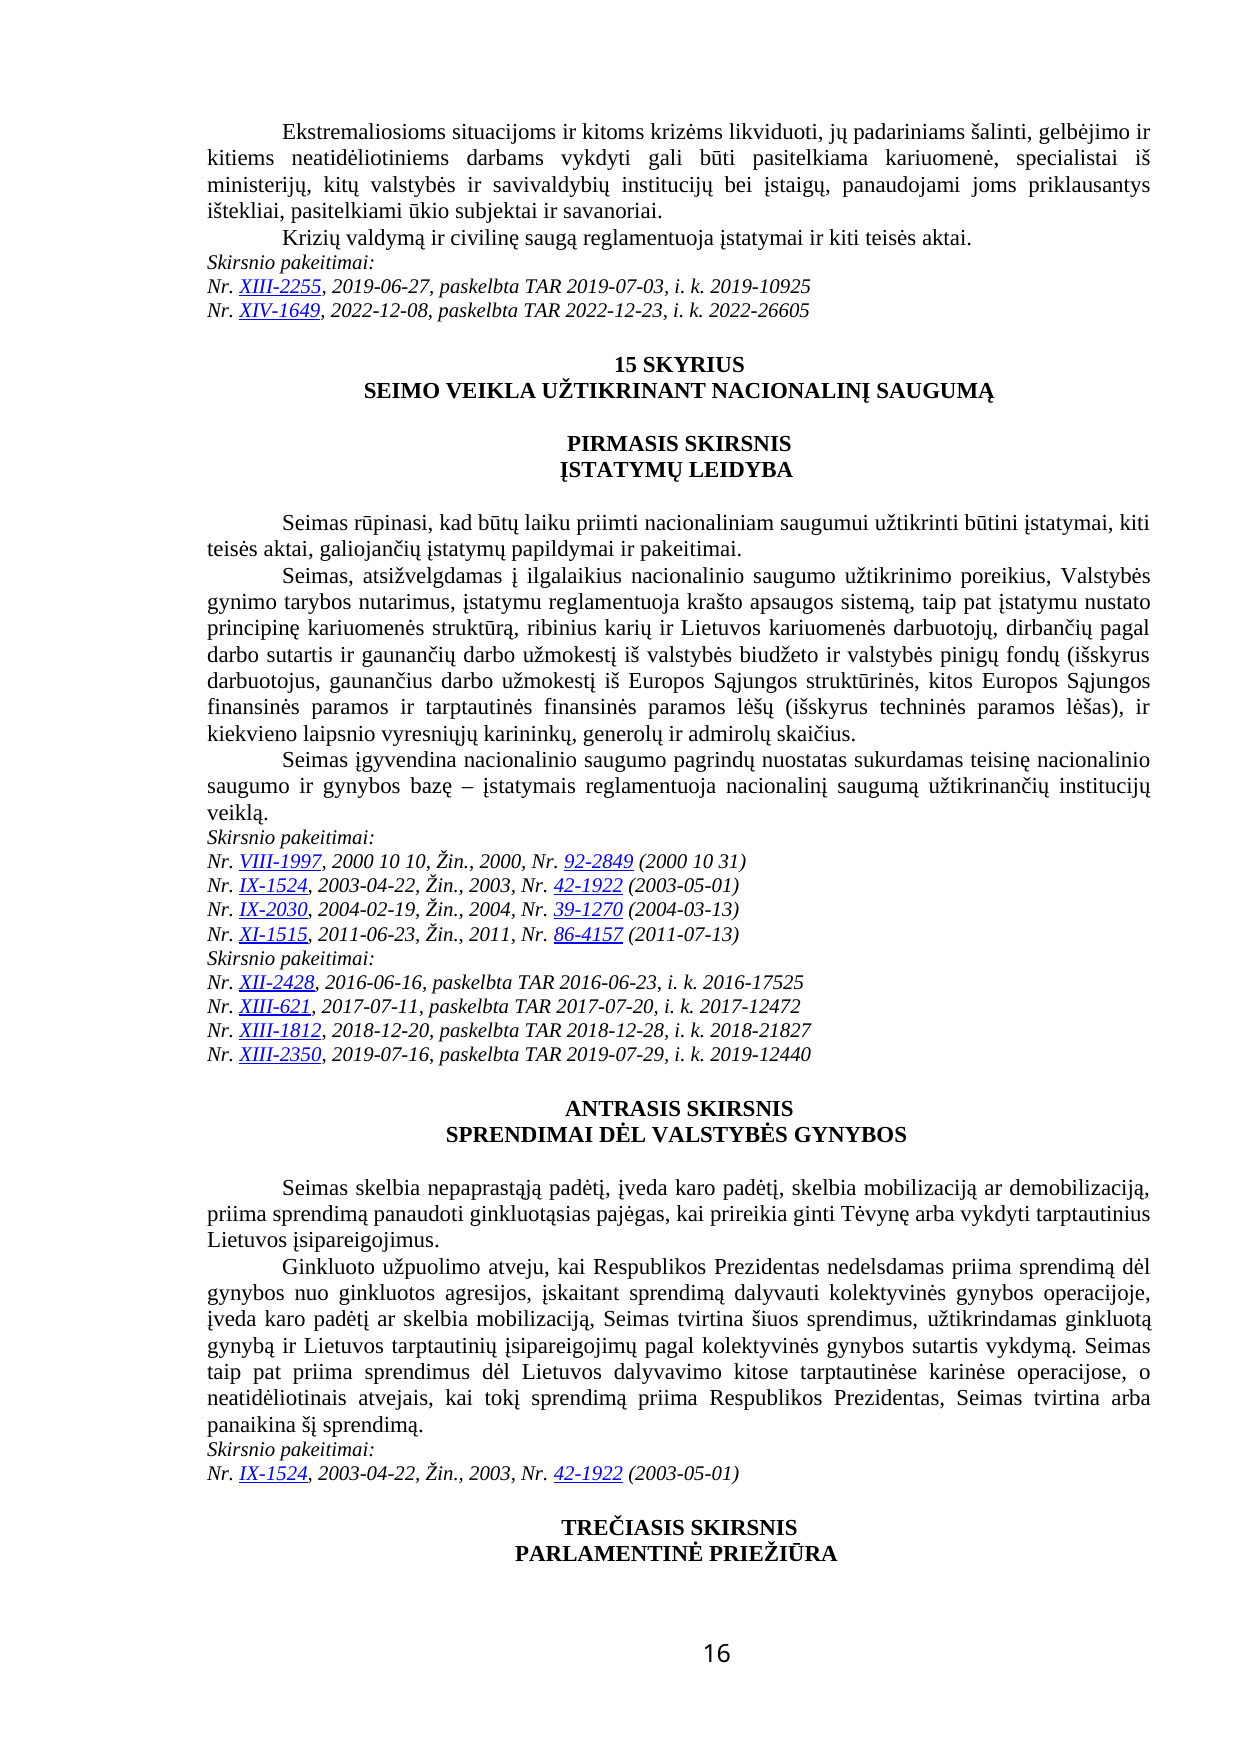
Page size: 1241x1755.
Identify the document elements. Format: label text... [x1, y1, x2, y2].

text Nr. XIII-1812, 2018-12-20, paskelbta TAR 2018-12-28, i. k. 2018-21827 [207, 1018, 1152, 1042]
text Ekstremaliosioms situacijoms ir kitoms krizėms likviduoti, jų padariniams šalinti, gelbėjimo ir kitiems neatidėliotiniems darbams vykdyti gali būti pasitelkiama kariuomenė, specialistai iš ministerijų, kitų valstybės ir savivaldybių institucijų bei įstaigų, panaudojami joms priklausantys ištekliai, pasitelkiami ūkio subjektai ir savanoriai. [207, 118, 1152, 223]
text Nr. IX-1524, 2003-04-22, Žin., 2003, Nr. 42-1922 (2003-05-01) [207, 873, 1152, 897]
text Skirsnio pakeitimai: [207, 1437, 1152, 1461]
text Krizių valdymą ir civilinę saugą reglamentuoja įstatymai ir kiti teisės aktai. [207, 223, 1152, 250]
text Nr. XII-2428, 2016-06-16, paskelbta TAR 2016-06-23, i. k. 2016-17525 [207, 969, 1152, 994]
text SPRENDIMAI DĖL VALSTYBĖS GYNYBOS [207, 1121, 1152, 1147]
text Nr. XI-1515, 2011-06-23, Žin., 2011, Nr. 86-4157 (2011-07-13) [207, 921, 1152, 946]
text Ginkluoto užpuolimo atveju, kai Respublikos Prezidentas nedelsdamas priima sprendimą dėl gynybos nuo ginkluotos agresijos, įskaitant sprendimą dalyvauti kolektyvinės gynybos operacijoje, įveda karo padėtį ar skelbia mobilizaciją, Seimas tvirtina šiuos sprendimus, užtikrindamas ginkluotą gynybą ir Lietuvos tarptautinių įsipareigojimų pagal kolektyvinės gynybos sutartis vykdymą. Seimas taip pat priima sprendimus dėl Lietuvos dalyvavimo kitose tarptautinėse karinėse operacijose, o neatidėliotinais atvejais, kai tokį sprendimą priima Respublikos Prezidentas, Seimas tvirtina arba panaikina šį sprendimą. [207, 1253, 1152, 1437]
text Nr. XIII-2350, 2019-07-16, paskelbta TAR 2019-07-29, i. k. 2019-12440 [207, 1042, 1152, 1066]
text TrečiasIS skirsnis [207, 1514, 1152, 1540]
text Skirsnio pakeitimai: [207, 946, 1152, 969]
text Nr. VIII-1997, 2000 10 10, Žin., 2000, Nr. 92-2849 (2000 10 31) [207, 849, 1152, 873]
text Nr. XIII-2255, 2019-06-27, paskelbta TAR 2019-07-03, i. k. 2019-10925 [207, 274, 1152, 298]
text Nr. XIV-1649, 2022-12-08, paskelbta TAR 2022-12-23, i. k. 2022-26605 [207, 298, 1152, 322]
text Skirsnio pakeitimai: [207, 250, 1152, 274]
text Seimas rūpinasi, kad būtų laiku priimti nacionaliniam saugumui užtikrinti būtini įstatymai, kiti teisės aktai, galiojančių įstatymų papildymai ir pakeitimai. [207, 509, 1152, 562]
text Nr. IX-2030, 2004-02-19, Žin., 2004, Nr. 39-1270 (2004-03-13) [207, 897, 1152, 921]
text PirmasIS skirsnis [207, 430, 1152, 456]
text Seimas įgyvendina nacionalinio saugumo pagrindų nuostatas sukurdamas teisinę nacionalinio saugumo ir gynybos bazę – įstatymais reglamentuoja nacionalinį saugumą užtikrinančių institucijų veiklą. [207, 746, 1152, 825]
text Nr. IX-1524, 2003-04-22, Žin., 2003, Nr. 42-1922 (2003-05-01) [207, 1461, 1152, 1485]
text Seimas, atsižvelgdamas į ilgalaikius nacionalinio saugumo užtikrinimo poreikius, Valstybės gynimo tarybos nutarimus, įstatymu reglamentuoja krašto apsaugos sistemą, taip pat įstatymu nustato principinę kariuomenės struktūrą, ribinius karių ir Lietuvos kariuomenės darbuotojų, dirbančių pagal darbo sutartis ir gaunančių darbo užmokestį iš valstybės biudžeto ir valstybės pinigų fondų (išskyrus darbuotojus, gaunančius darbo užmokestį iš Europos Sąjungos struktūrinės, kitos Europos Sąjungos finansinės paramos ir tarptautinės finansinės paramos lėšų (išskyrus techninės paramos lėšas), ir kiekvieno laipsnio vyresniųjų karininkų, generolų ir admirolų skaičius. [207, 562, 1152, 746]
text PARLAMENTINĖ PRIEŽIŪRA [207, 1540, 1152, 1567]
text 15 skyrius [207, 351, 1152, 377]
text ĮSTATYMŲ LEIDYBA [207, 456, 1152, 483]
text Nr. XIII-621, 2017-07-11, paskelbta TAR 2017-07-20, i. k. 2017-12472 [207, 994, 1152, 1018]
text Skirsnio pakeitimai: [207, 825, 1152, 849]
text SEIMO VEIKLA UŽTIKRINANT NACIONALINĮ SAUGUMĄ [207, 377, 1152, 403]
text AntrasIS skirsnis [207, 1094, 1152, 1121]
text Seimas skelbia nepaprastąją padėtį, įveda karo padėtį, skelbia mobilizaciją ar demobilizaciją, priima sprendimą panaudoti ginkluotąsias pajėgas, kai prireikia ginti Tėvynę arba vykdyti tarptautinius Lietuvos įsipareigojimus. [207, 1174, 1152, 1253]
